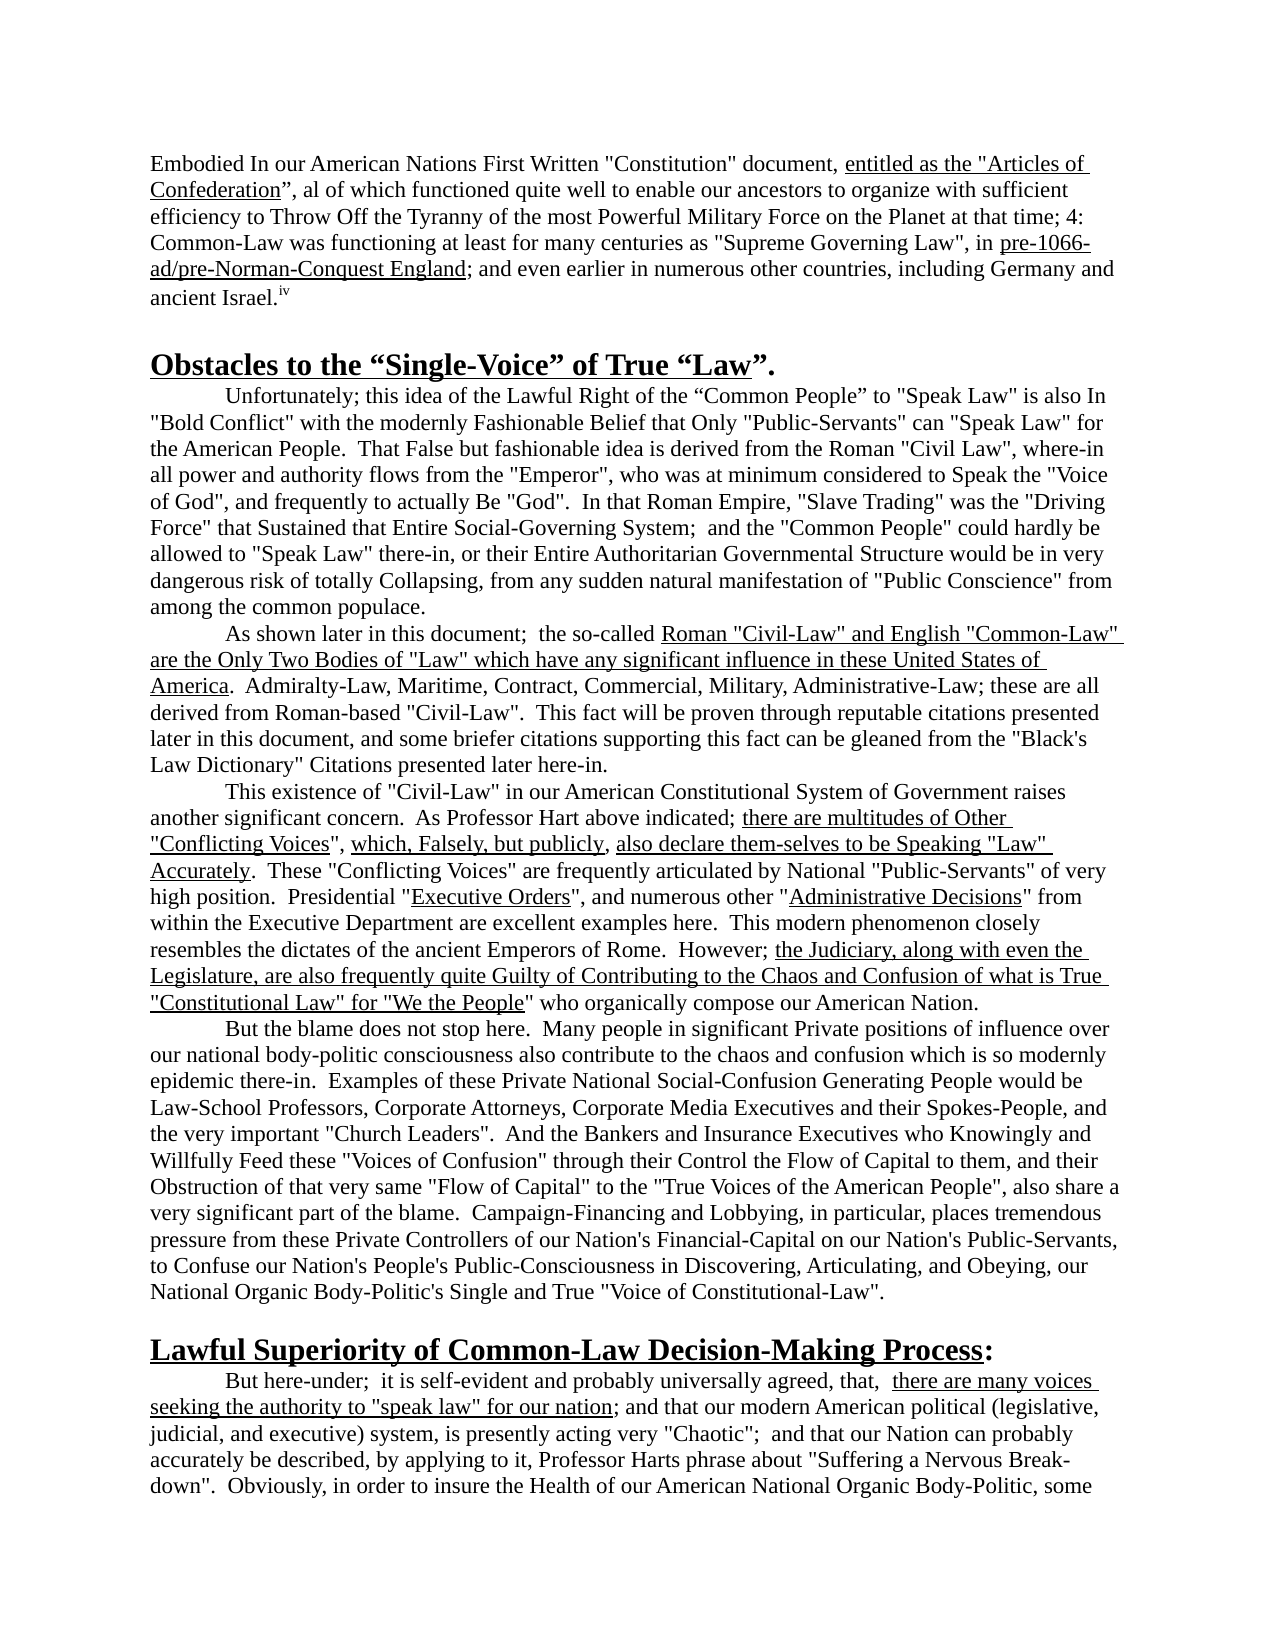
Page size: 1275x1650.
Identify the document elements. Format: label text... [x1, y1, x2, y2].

text But the blame does not stop here. Many people in significant Private positions of influence over our national body-politic consciousness also contribute to the chaos and confusion which is so modernly epidemic there-in. Examples of these Private National Social-Confusion Generating People would be Law-School Professors, Corporate Attorneys, Corporate Media Executives and their Spokes-People, and the very important "Church Leaders". And the Bankers and Insurance Executives who Knowingly and Willfully Feed these "Voices of Confusion" through their Control the Flow of Capital to them, and their Obstruction of that very same "Flow of Capital" to the "True Voices of the American People", also share a very significant part of the blame. Campaign-Financing and Lobbying, in particular, places tremendous pressure from these Private Controllers of our Nation's Financial-Capital on our Nation's Public-Servants, to Confuse our Nation's People's Public-Consciousness in Discovering, Articulating, and Obeying, our National Organic Body-Politic's Single and True "Voice of Constitutional-Law". [150, 1015, 1125, 1305]
text Obstacles to the “Single-Voice” of True “Law”. [150, 346, 1125, 382]
text Lawful Superiority of Common-Law Decision-Making Process: [150, 1331, 1125, 1367]
text Unfortunately; this idea of the Lawful Right of the “Common People” to "Speak Law" is also In "Bold Conflict" with the modernly Fashionable Belief that Only "Public-Servants" can "Speak Law" for the American People. That False but fashionable idea is derived from the Roman "Civil Law", where-in all power and authority flows from the "Emperor", who was at minimum considered to Speak the "Voice of God", and frequently to actually Be "God". In that Roman Empire, "Slave Trading" was the "Driving Force" that Sustained that Entire Social-Governing System; and the "Common People" could hardly be allowed to "Speak Law" there-in, or their Entire Authoritarian Governmental Structure would be in very dangerous risk of totally Collapsing, from any sudden natural manifestation of "Public Conscience" from among the common populace. [150, 382, 1125, 619]
text As shown later in this document; the so-called Roman "Civil-Law" and English "Common-Law" are the Only Two Bodies of "Law" which have any significant influence in these United States of America. Admiralty-Law, Maritime, Contract, Commercial, Military, Administrative-Law; these are all derived from Roman-based "Civil-Law". This fact will be proven through reputable citations presented later in this document, and some briefer citations supporting this fact can be gleaned from the "Black's Law Dictionary" Citations presented later here-in. [150, 619, 1125, 778]
text This existence of "Civil-Law" in our American Constitutional System of Government raises another significant concern. As Professor Hart above indicated; there are multitudes of Other "Conflicting Voices", which, Falsely, but publicly, also declare them-selves to be Speaking "Law" Accurately. These "Conflicting Voices" are frequently articulated by National "Public-Servants" of very high position. Presidential "Executive Orders", and numerous other "Administrative Decisions" from within the Executive Department are excellent examples here. This modern phenomenon closely resembles the dictates of the ancient Emperors of Rome. However; the Judiciary, along with even the Legislature, are also frequently quite Guilty of Contributing to the Chaos and Confusion of what is True "Constitutional Law" for "We the People" who organically compose our American Nation. [150, 778, 1125, 1015]
text But here-under; it is self-evident and probably universally agreed, that, there are many voices seeking the authority to "speak law" for our nation; and that our modern American political (legislative, judicial, and executive) system, is presently acting very "Chaotic"; and that our Nation can probably accurately be described, by applying to it, Professor Harts phrase about "Suffering a Nervous Break-down". Obviously, in order to insure the Health of our American National Organic Body-Politic, some [150, 1367, 1125, 1499]
text Embodied In our American Nations First Written "Constitution" document, entitled as the "Articles of Confederation”, al of which functioned quite well to enable our ancestors to organize with sufficient efficiency to Throw Off the Tyranny of the most Powerful Military Force on the Planet at that time; 4: Common-Law was functioning at least for many centuries as "Supreme Governing Law", in pre-1066-ad/pre-Norman-Conquest England; and even earlier in numerous other countries, including Germany and ancient Israel. [150, 150, 1125, 311]
